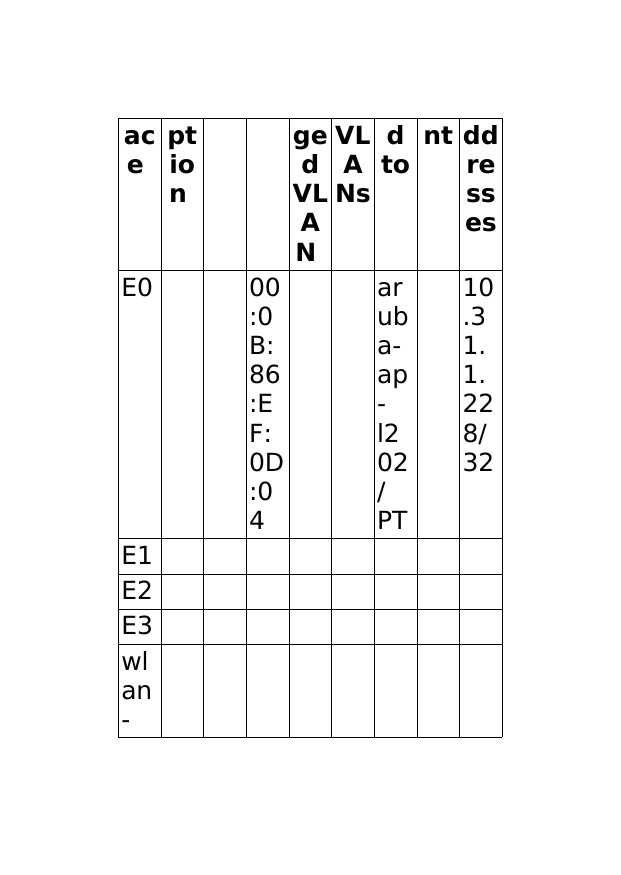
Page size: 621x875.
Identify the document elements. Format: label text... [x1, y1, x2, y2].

table_header ddresses [460, 119, 502, 270]
table_cell [247, 645, 289, 737]
table_cell [290, 575, 331, 608]
table_header ace [119, 119, 161, 270]
table_header [204, 119, 246, 270]
table_cell aruba-ap-l202 / PT [375, 271, 417, 538]
table_cell [162, 539, 203, 573]
table_cell [204, 271, 246, 538]
table_cell [332, 645, 374, 737]
table_cell [418, 575, 459, 608]
table_cell [204, 539, 246, 573]
table_cell [375, 645, 417, 737]
table_header ption [162, 119, 203, 270]
table_cell [418, 610, 459, 644]
table_cell [332, 610, 374, 644]
table_cell [162, 575, 203, 608]
table_cell [460, 575, 502, 608]
table_cell [204, 645, 246, 737]
table_cell 00:0B:86:EF:0D:04 [247, 271, 289, 538]
table_cell [290, 645, 331, 737]
table_cell [460, 539, 502, 573]
table_cell [375, 539, 417, 573]
table_cell [460, 645, 502, 737]
table_header VLANs [332, 119, 374, 270]
table_cell [204, 610, 246, 644]
table_cell [375, 610, 417, 644]
table_cell [418, 271, 459, 538]
table_cell [332, 575, 374, 608]
table_cell E3 [119, 610, 161, 644]
table_cell [162, 271, 203, 538]
table_header [247, 119, 289, 270]
table_header ged VLAN [290, 119, 331, 270]
table_cell [247, 539, 289, 573]
table_cell [290, 271, 331, 538]
table_cell wlan- [119, 645, 161, 737]
table_cell [162, 610, 203, 644]
table_header d to [375, 119, 417, 270]
table_cell [290, 610, 331, 644]
table_cell [332, 539, 374, 573]
table_cell E1 [119, 539, 161, 573]
table_cell [247, 610, 289, 644]
table_cell [162, 645, 203, 737]
table_header nt [418, 119, 459, 270]
table_cell E2 [119, 575, 161, 608]
table_cell [418, 539, 459, 573]
table_cell [332, 271, 374, 538]
table_cell [290, 539, 331, 573]
table_cell [460, 610, 502, 644]
table_cell [418, 645, 459, 737]
table_cell 10.31.1.228/32 [460, 271, 502, 538]
table_cell [375, 575, 417, 608]
table_cell [247, 575, 289, 608]
table_cell [204, 575, 246, 608]
table_cell E0 [119, 271, 161, 538]
